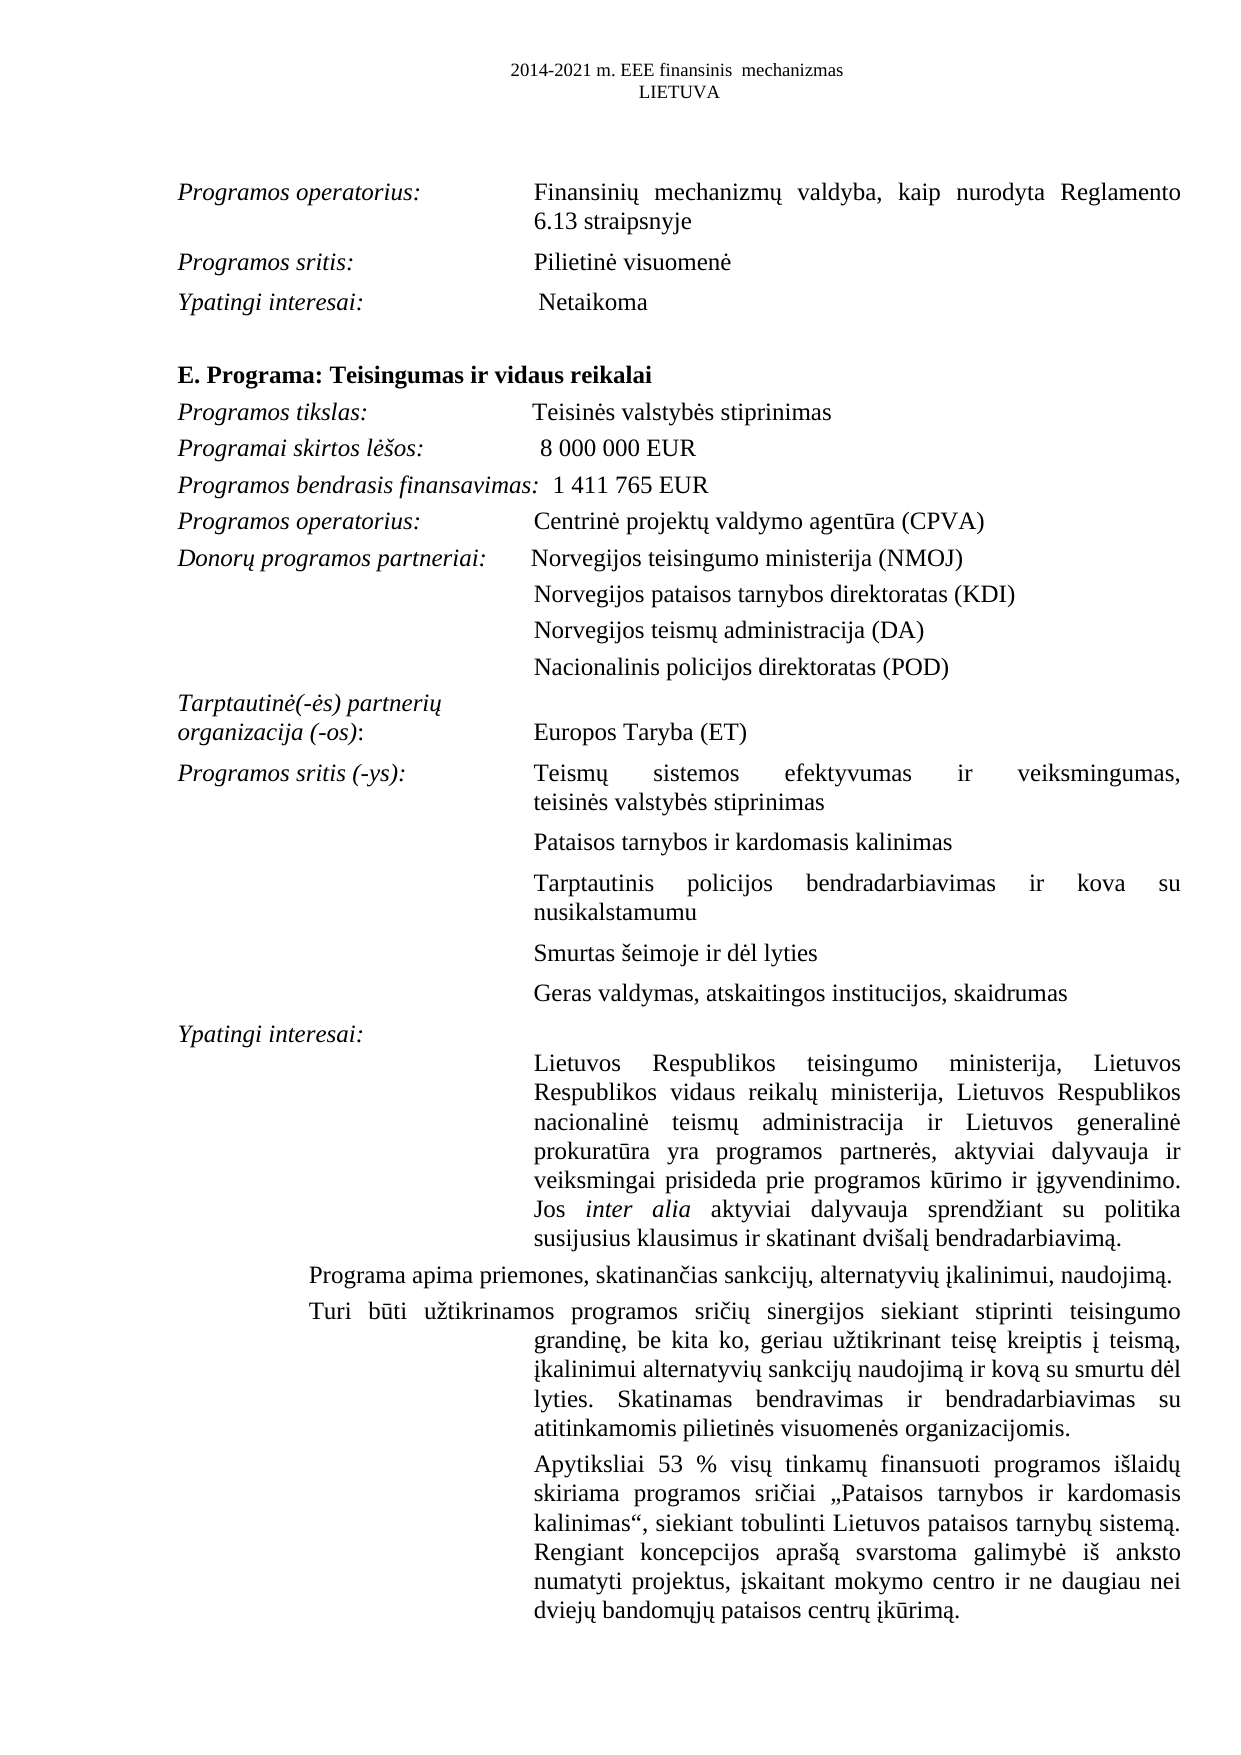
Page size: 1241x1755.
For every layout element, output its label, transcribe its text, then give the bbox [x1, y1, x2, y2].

text Geras valdymas, atskaitingos institucijos, skaidrumas [533, 978, 1181, 1007]
text Programos tikslas: Teisinės valstybės stiprinimas [177, 397, 1181, 426]
text Nacionalinis policijos direktoratas (POD) [533, 652, 1181, 681]
text Ypatingi interesai: [177, 1019, 1181, 1048]
text Programos sritis: Pilietinė visuomenė [177, 247, 1181, 275]
text Programa apima priemones, skatinančias sankcijų, alternatyvių įkalinimui, naudojimą. [308, 1260, 1181, 1289]
text Pataisos tarnybos ir kardomasis kalinimas [533, 827, 1181, 856]
text Programos bendrasis finansavimas: 1 411 765 EUR [177, 470, 1181, 499]
text Tarptautinis policijos bendradarbiavimas ir kova su nusikalstamumu [533, 868, 1181, 926]
text Tarptautinė(-ės) partnerių [177, 688, 1181, 717]
text Norvegijos teismų administracija (DA) [533, 616, 1181, 645]
text Turi būti užtikrinamos programos sričių sinergijos siekiant stiprinti teisingumo grandinę, be kita ko, geriau užtikrinant teisę kreiptis į teismą, įkalinimui alternatyvių sankcijų naudojimą ir kovą su smurtu dėl lyties. Skatinamas bendravimas ir bendradarbiavimas su atitinkamomis pilietinės visuomenės organizacijomis. [308, 1296, 1181, 1442]
text E. Programa: Teisingumas ir vidaus reikalai [177, 360, 1181, 389]
text Ypatingi interesai: Netaikoma [177, 287, 1181, 317]
text Programos operatorius: Centrinė projektų valdymo agentūra (CPVA) [177, 506, 1181, 535]
text Donorų programos partneriai: Norvegijos teisingumo ministerija (NMOJ) [177, 543, 1181, 572]
text Apytiksliai 53 % visų tinkamų finansuoti programos išlaidų skiriama programos sričiai „Pataisos tarnybos ir kardomasis kalinimas“, siekiant tobulinti Lietuvos pataisos tarnybų sistemą. Rengiant koncepcijos aprašą svarstoma galimybė iš anksto numatyti projektus, įskaitant mokymo centro ir ne daugiau nei dviejų bandomųjų pataisos centrų įkūrimą. [533, 1449, 1181, 1624]
text Lietuvos Respublikos teisingumo ministerija, Lietuvos Respublikos vidaus reikalų ministerija, Lietuvos Respublikos nacionalinė teismų administracija ir Lietuvos generalinė prokuratūra yra programos partnerės, aktyviai dalyvauja ir veiksmingai prisideda prie programos kūrimo ir įgyvendinimo. Jos inter alia aktyviai dalyvauja sprendžiant su politika susijusius klausimus ir skatinant dvišalį bendradarbiavimą. [533, 1048, 1181, 1252]
text organizacija (-os): Europos Taryba (ET) [177, 717, 1181, 746]
text Smurtas šeimoje ir dėl lyties [533, 938, 1181, 966]
text Norvegijos pataisos tarnybos direktoratas (KDI) [533, 579, 1181, 608]
text Programos sritis (-ys): Teismų sistemos efektyvumas ir veiksmingumas, teisinės valstybės stiprinimas [177, 758, 1181, 815]
text Programos operatorius: Finansinių mechanizmų valdyba, kaip nurodyta Reglamento 6.13 straipsnyje [177, 177, 1181, 235]
text Programai skirtos lėšos: 8 000 000 EUR [177, 433, 1181, 462]
